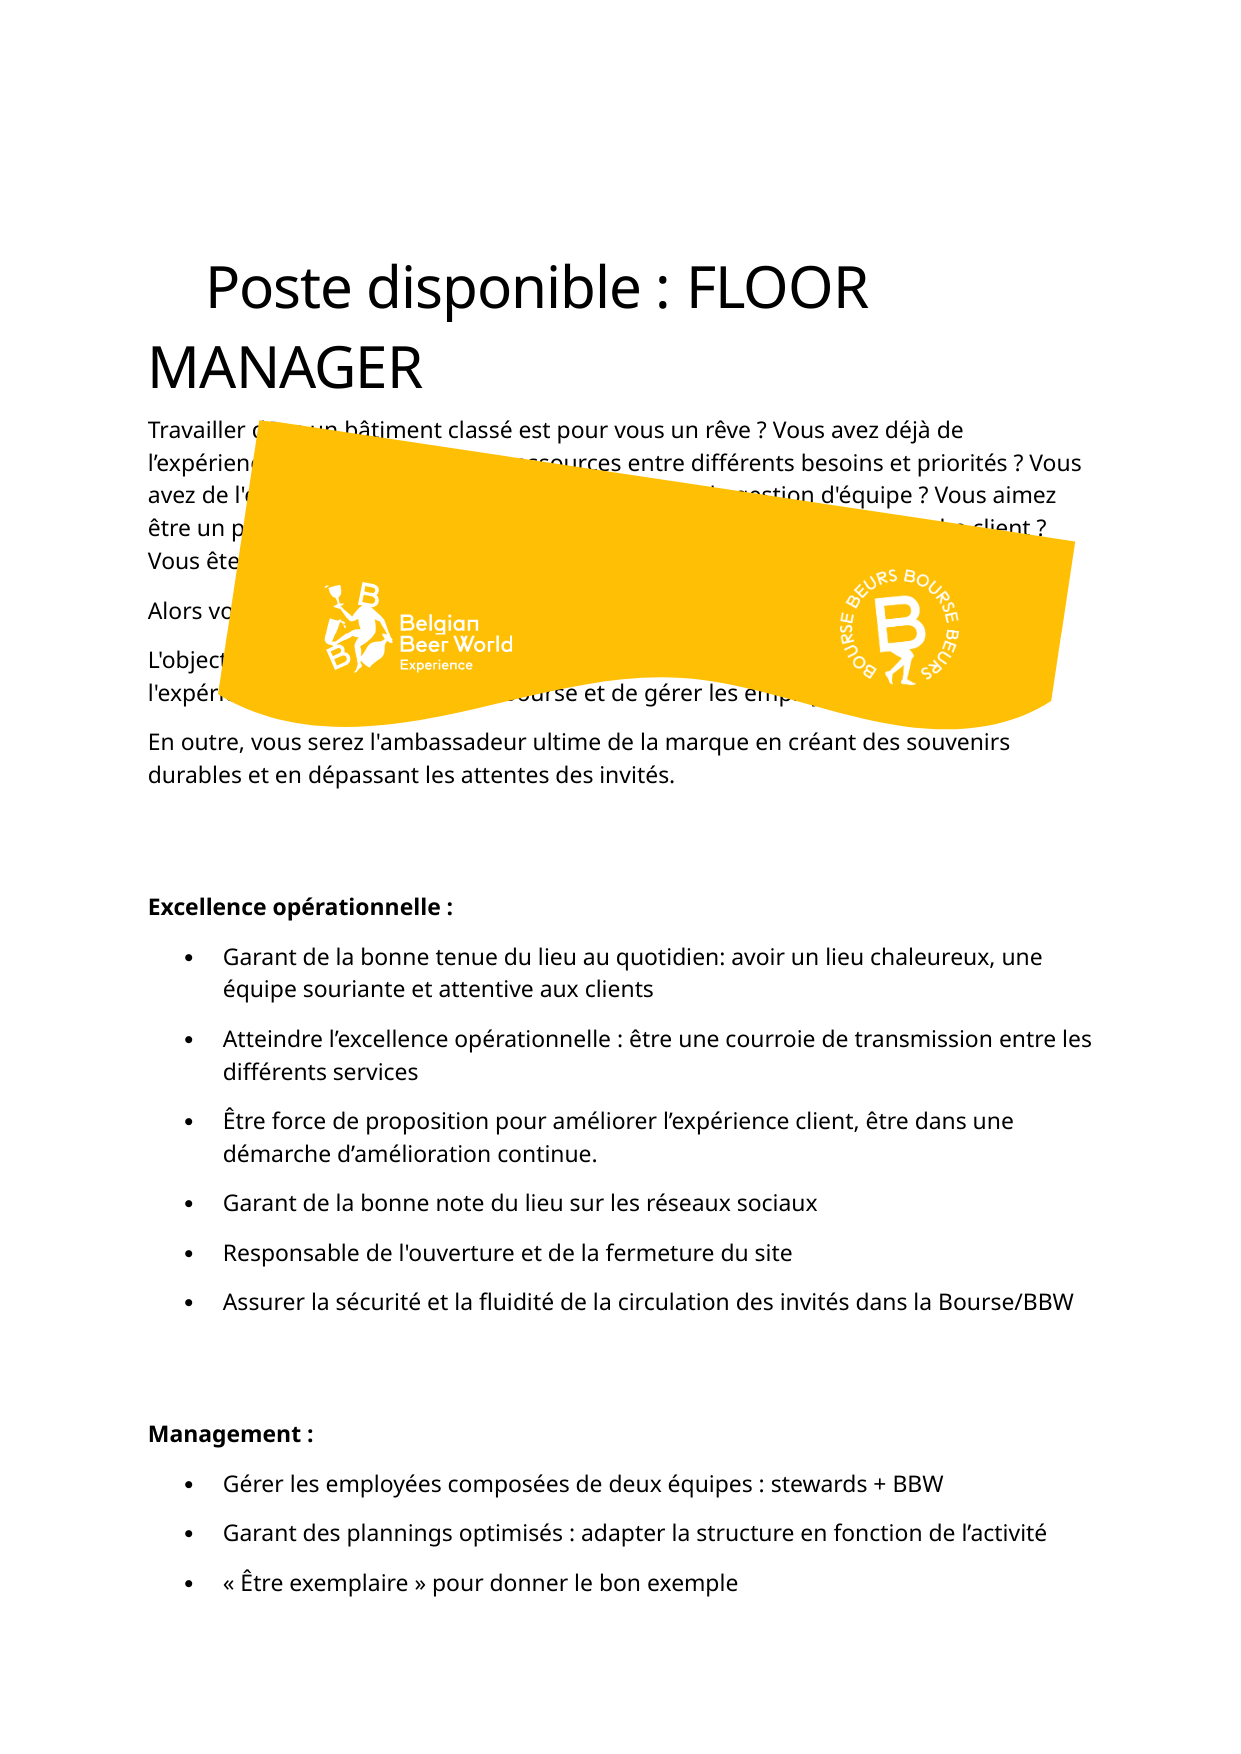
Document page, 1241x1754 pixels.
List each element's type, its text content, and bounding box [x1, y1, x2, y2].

list Atteindre l’excellence opérationnelle : être une courroie de transmission entre les différents services [388, 1042, 518, 1087]
text Excellence opérationnelle : [148, 891, 506, 922]
text [658, 891, 1093, 922]
list Garant de la bonne tenue du lieu au quotidien: avoir un lieu chaleureux, une équipe souriante et attentive aux clients [488, 940, 600, 1004]
text [551, 891, 675, 922]
list Responsable de l'ouverture et de la fermeture du site [185, 1237, 398, 1268]
list Gérer les employées composées de deux équipes : stewards + BBW [185, 1467, 1093, 1499]
list Garant de la bonne note du lieu sur les réseaux sociaux [376, 1187, 1093, 1218]
list Atteindre l’excellence opérationnelle : être une courroie de transmission entre les différents services [515, 1023, 1093, 1087]
text L'objectif de ce poste est d'être responsable des opérations quotidiennes de l'expérience Belgian Beer World- Bourse et de gérer les employés. [1041, 644, 1093, 708]
text En outre, vous serez l'ambassadeur ultime de la marque en créant des souvenirs durables et en dépassant les attentes des invités. [765, 726, 1093, 790]
list « Être exemplaire » pour donner le bon exemple [185, 1566, 1093, 1598]
text L'objectif de ce poste est d'être responsable des opérations quotidiennes de l'expérience Belgian Beer World- Bourse et de gérer les employés. [148, 644, 243, 708]
list Garant de la bonne note du lieu sur les réseaux sociaux [185, 1187, 332, 1218]
list Garant des plannings optimisés : adapter la structure en fonction de l’activité [185, 1517, 1093, 1548]
list Être force de proposition pour améliorer l’expérience client, être dans une démarche d’amélioration continue. [185, 1105, 383, 1169]
list Être force de proposition pour améliorer l’expérience client, être dans une démarche d’amélioration continue. [522, 1105, 1093, 1169]
text Management : [148, 1418, 1093, 1449]
text Poste disponible : FLOOR MANAGER [148, 247, 1093, 406]
list Atteindre l’excellence opérationnelle : être une courroie de transmission entre les différents services [185, 1023, 430, 1087]
list Être force de proposition pour améliorer l’expérience client, être dans une démarche d’amélioration continue. [383, 1105, 523, 1169]
text En outre, vous serez l'ambassadeur ultime de la marque en créant des souvenirs durables et en dépassant les attentes des invités. [148, 726, 667, 790]
text En outre, vous serez l'ambassadeur ultime de la marque en créant des souvenirs durables et en dépassant les attentes des invités. [676, 726, 797, 790]
list Garant de la bonne tenue du lieu au quotidien: avoir un lieu chaleureux, une équipe souriante et attentive aux clients [185, 940, 537, 1004]
text Travailler dans un bâtiment classé est pour vous un rêve ? Vous avez déjà de l’expérience pour coordonner les ressources entre différents besoins et priorités ? Vous avez de l'expérience en matière de management et de gestion d'équipe ? Vous aimez être un point de contact pour la résolution de problèmes avec une approche client ? Vous êtes flexibles pour travailler parfois les weekends et jours fériés ? [148, 414, 1093, 576]
list Responsable de l'ouverture et de la fermeture du site [448, 1237, 1093, 1268]
text [515, 904, 557, 922]
text L'objectif de ce poste est d'être responsable des opérations quotidiennes de l'expérience Belgian Beer World- Bourse et de gérer les employés. [482, 678, 687, 708]
list Garant de la bonne tenue du lieu au quotidien: avoir un lieu chaleureux, une équipe souriante et attentive aux clients [592, 940, 1093, 1004]
text Alors vous êtes peut-être la personne que nous recherchons ! [148, 594, 233, 626]
list Assurer la sécurité et la fluidité de la circulation des invités dans la Bourse/BBW [185, 1286, 1093, 1317]
text L'objectif de ce poste est d'être responsable des opérations quotidiennes de l'expérience Belgian Beer World- Bourse et de gérer les employés. [688, 679, 792, 708]
